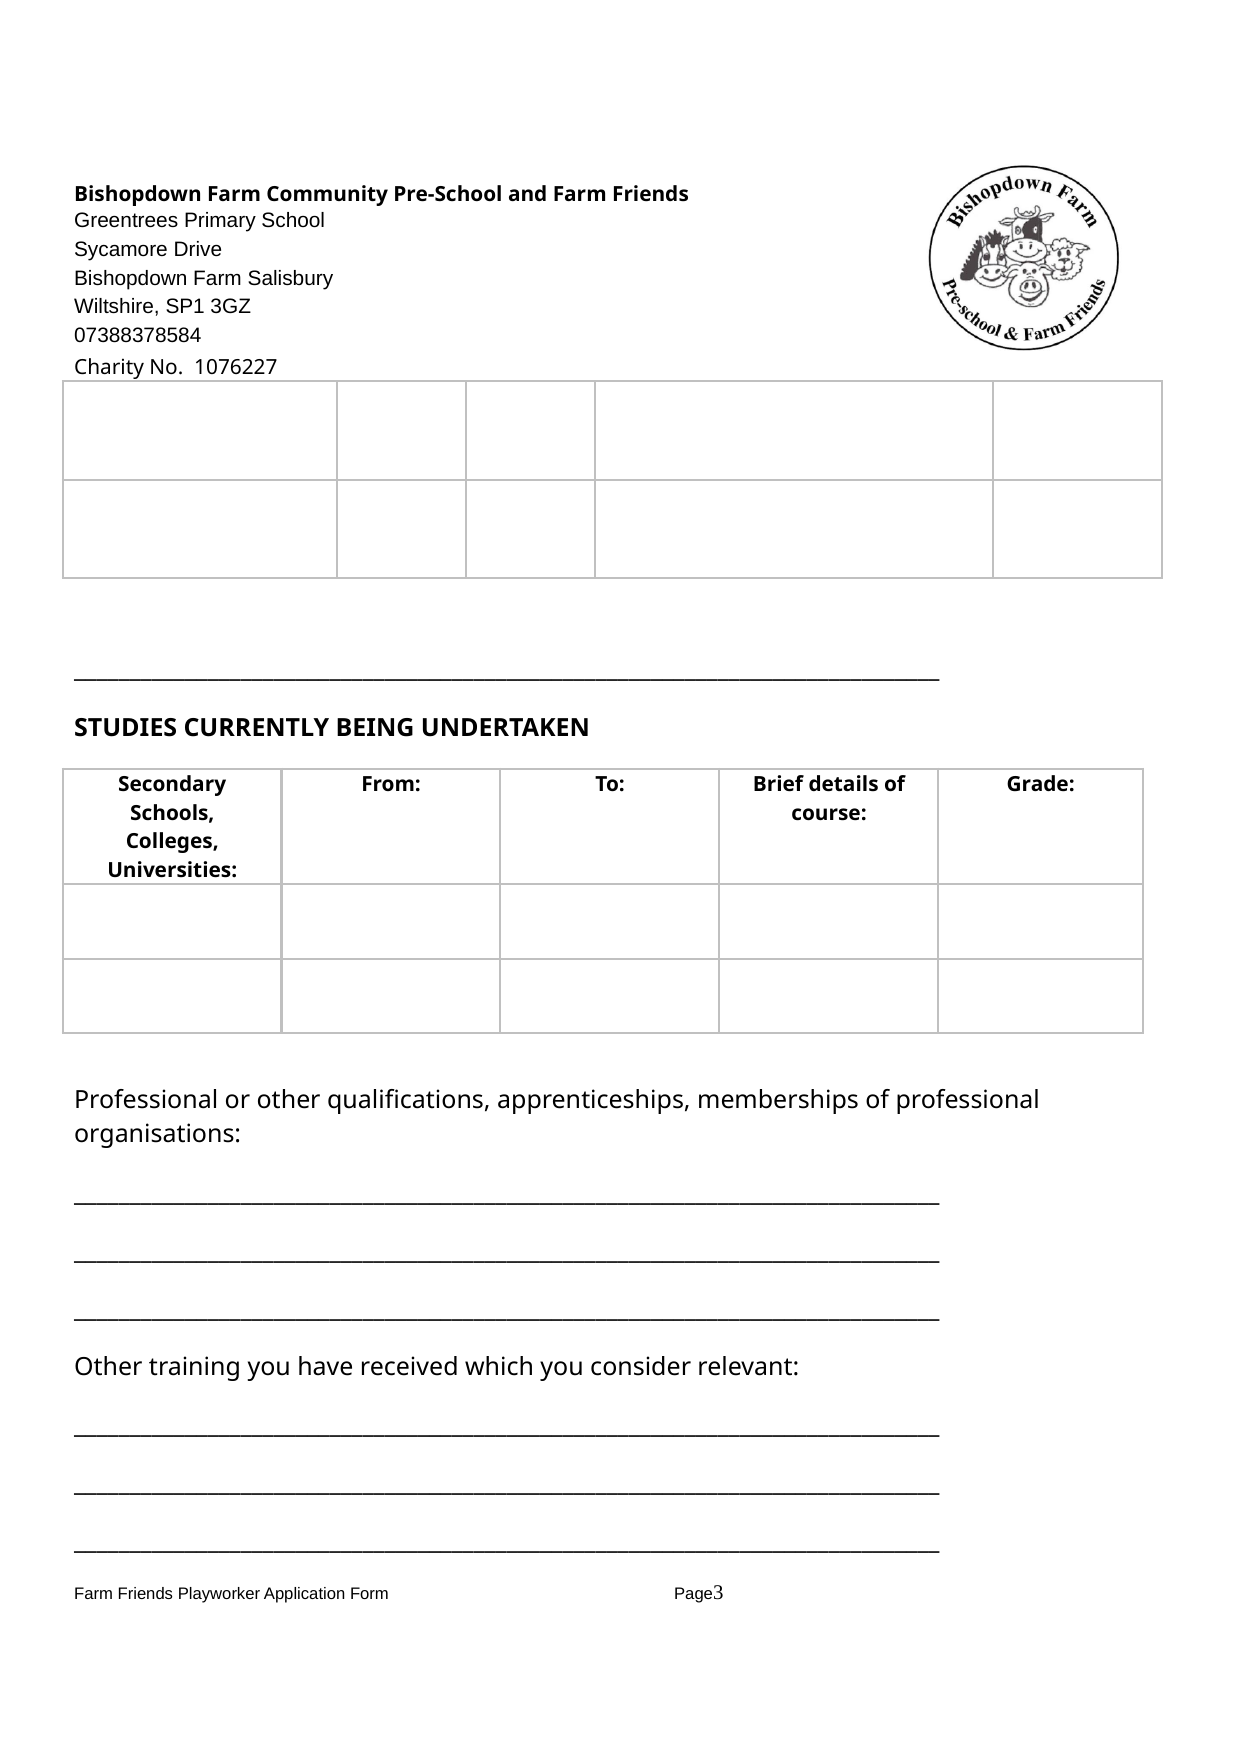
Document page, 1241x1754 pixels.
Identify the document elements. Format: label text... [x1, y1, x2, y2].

table_cell [64, 960, 280, 1032]
table_cell [64, 481, 336, 577]
text ______________________________________________________________________________ [74, 1232, 1167, 1266]
text Professional or other qualifications, apprenticeships, memberships of professional organisations: [74, 1082, 1167, 1150]
text ______________________________________________________________________________ [74, 1407, 1167, 1441]
table_header Secondary Schools, Colleges, Universities: [64, 770, 280, 883]
table_header Grade: [939, 770, 1142, 883]
table_cell [994, 481, 1161, 577]
table_cell [467, 481, 594, 577]
table_header Brief details of course: [720, 770, 937, 883]
picture [898, 140, 1149, 371]
table_cell [720, 885, 937, 957]
table_cell [939, 960, 1142, 1032]
text ______________________________________________________________________________ [74, 1290, 1167, 1324]
table_cell [720, 960, 937, 1032]
table_cell [338, 481, 465, 577]
table_cell [596, 382, 992, 478]
text ______________________________________________________________________________ [74, 651, 1167, 685]
table_cell [994, 382, 1161, 478]
table_cell [939, 885, 1142, 957]
text STUDIES CURRENTLY BEING UNDERTAKEN [74, 709, 1167, 743]
table_header From: [283, 770, 499, 883]
table_cell [64, 382, 336, 478]
table_cell [64, 885, 280, 957]
table_cell [283, 885, 499, 957]
text ______________________________________________________________________________ [74, 1174, 1167, 1208]
table_cell [338, 382, 465, 478]
table_header To: [501, 770, 718, 883]
table_cell [283, 960, 499, 1032]
text ______________________________________________________________________________ [74, 1465, 1167, 1499]
table_cell [596, 481, 992, 577]
table_cell [501, 885, 718, 957]
table_cell [501, 960, 718, 1032]
text ______________________________________________________________________________ [74, 1523, 1167, 1557]
text Other training you have received which you consider relevant: [74, 1348, 1167, 1383]
table_cell [467, 382, 594, 478]
